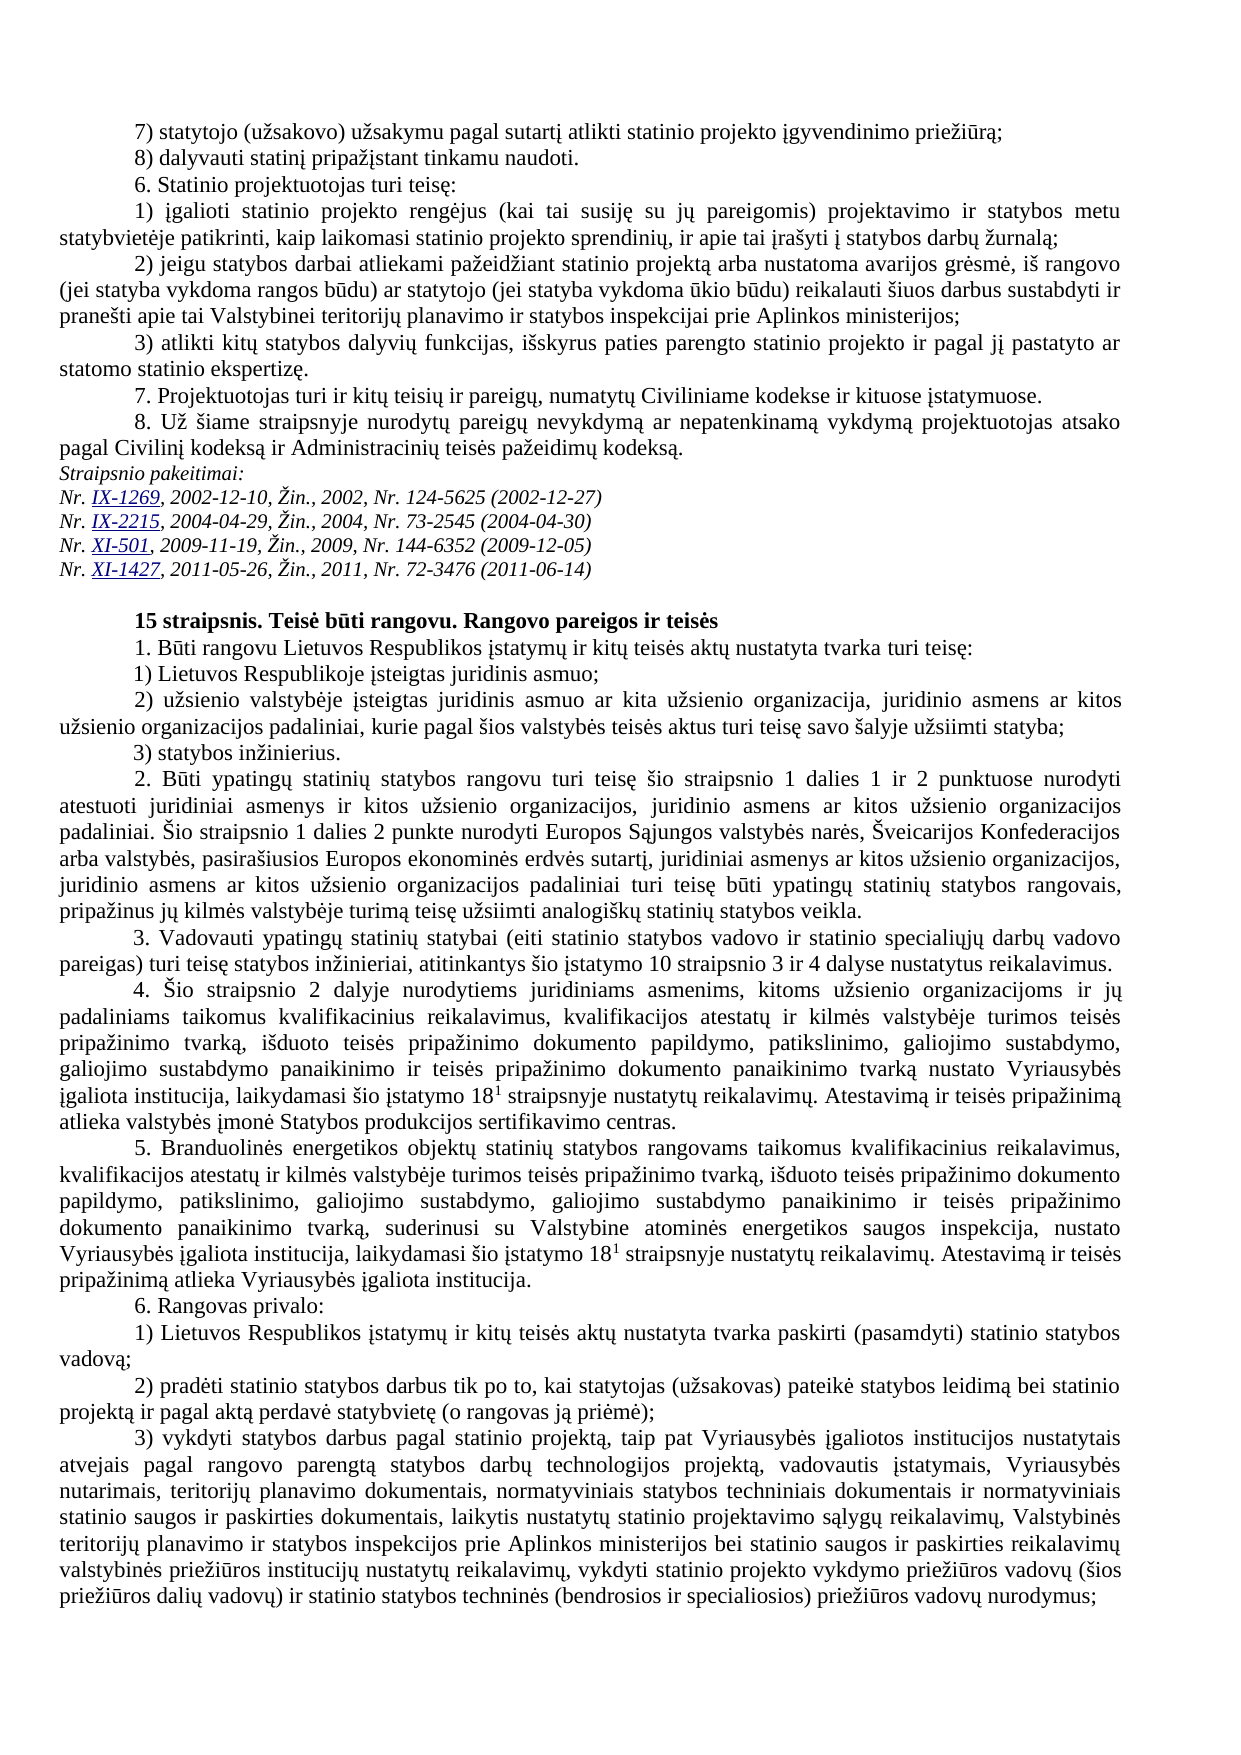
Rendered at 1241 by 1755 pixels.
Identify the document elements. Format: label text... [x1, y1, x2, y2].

text 2) jeigu statybos darbai atliekami pažeidžiant statinio projektą arba nustatoma avarijos grėsmė, iš rangovo (jei statyba vykdoma rangos būdu) ar statytojo (jei statyba vykdoma ūkio būdu) reikalauti šiuos darbus sustabdyti ir pranešti apie tai Valstybinei teritorijų planavimo ir statybos inspekcijai prie Aplinkos ministerijos; [59, 250, 1122, 329]
text 4. Šio straipsnio 2 dalyje nurodytiems juridiniams asmenims, kitoms užsienio organizacijoms ir jų padaliniams taikomus kvalifikacinius reikalavimus, kvalifikacijos atestatų ir kilmės valstybėje turimos teisės pripažinimo tvarką, išduoto teisės pripažinimo dokumento papildymo, patikslinimo, galiojimo sustabdymo, galiojimo sustabdymo panaikinimo ir teisės pripažinimo dokumento panaikinimo tvarką nustato Vyriausybės įgaliota institucija, laikydamasi šio įstatymo 181 straipsnyje nustatytų reikalavimų. Atestavimą ir teisės pripažinimą atlieka valstybės įmonė Statybos produkcijos sertifikavimo centras. [59, 976, 1122, 1134]
text 1) įgalioti statinio projekto rengėjus (kai tai susiję su jų pareigomis) projektavimo ir statybos metu statybvietėje patikrinti, kaip laikomasi statinio projekto sprendinių, ir apie tai įrašyti į statybos darbų žurnalą; [59, 197, 1122, 250]
text 6. Statinio projektuotojas turi teisę: [59, 171, 1122, 197]
text Nr. IX-2215, 2004-04-29, Žin., 2004, Nr. 73-2545 (2004-04-30) [59, 509, 1122, 533]
text 1) Lietuvos Respublikos įstatymų ir kitų teisės aktų nustatyta tvarka paskirti (pasamdyti) statinio statybos vadovą; [59, 1319, 1122, 1372]
text 7) statytojo (užsakovo) užsakymu pagal sutartį atlikti statinio projekto įgyvendinimo priežiūrą; [59, 118, 1122, 144]
text 3) atlikti kitų statybos dalyvių funkcijas, išskyrus paties parengto statinio projekto ir pagal jį pastatyto ar statomo statinio ekspertizę. [59, 329, 1122, 382]
text 1) Lietuvos Respublikoje įsteigtas juridinis asmuo; [59, 660, 1122, 686]
text 2. Būti ypatingų statinių statybos rangovu turi teisę šio straipsnio 1 dalies 1 ir 2 punktuose nurodyti atestuoti juridiniai asmenys ir kitos užsienio organizacijos, juridinio asmens ar kitos užsienio organizacijos padaliniai. Šio straipsnio 1 dalies 2 punkte nurodyti Europos Sąjungos valstybės narės, Šveicarijos Konfederacijos arba valstybės, pasirašiusios Europos ekonominės erdvės sutartį, juridiniai asmenys ar kitos užsienio organizacijos, juridinio asmens ar kitos užsienio organizacijos padaliniai turi teisę būti ypatingų statinių statybos rangovais, pripažinus jų kilmės valstybėje turimą teisę užsiimti analogiškų statinių statybos veikla. [59, 766, 1122, 924]
text Straipsnio pakeitimai: [59, 461, 1122, 485]
text Nr. IX-1269, 2002-12-10, Žin., 2002, Nr. 124-5625 (2002-12-27) [59, 485, 1122, 509]
text 3. Vadovauti ypatingų statinių statybai (eiti statinio statybos vadovo ir statinio specialiųjų darbų vadovo pareigas) turi teisę statybos inžinieriai, atitinkantys šio įstatymo 10 straipsnio 3 ir 4 dalyse nustatytus reikalavimus. [59, 924, 1122, 976]
text 8. Už šiame straipsnyje nurodytų pareigų nevykdymą ar nepatenkinamą vykdymą projektuotojas atsako pagal Civilinį kodeksą ir Administracinių teisės pažeidimų kodeksą. [59, 408, 1122, 461]
text 7. Projektuotojas turi ir kitų teisių ir pareigų, numatytų Civiliniame kodekse ir kituose įstatymuose. [59, 382, 1122, 408]
text 5. Branduolinės energetikos objektų statinių statybos rangovams taikomus kvalifikacinius reikalavimus, kvalifikacijos atestatų ir kilmės valstybėje turimos teisės pripažinimo tvarką, išduoto teisės pripažinimo dokumento papildymo, patikslinimo, galiojimo sustabdymo, galiojimo sustabdymo panaikinimo ir teisės pripažinimo dokumento panaikinimo tvarką, suderinusi su Valstybine atominės energetikos saugos inspekcija, nustato Vyriausybės įgaliota institucija, laikydamasi šio įstatymo 181 straipsnyje nustatytų reikalavimų. Atestavimą ir teisės pripažinimą atlieka Vyriausybės įgaliota institucija. [59, 1134, 1122, 1293]
text 1. Būti rangovu Lietuvos Respublikos įstatymų ir kitų teisės aktų nustatyta tvarka turi teisę: [59, 634, 1122, 660]
text 8) dalyvauti statinį pripažįstant tinkamu naudoti. [59, 144, 1122, 171]
text Nr. XI-501, 2009-11-19, Žin., 2009, Nr. 144-6352 (2009-12-05) [59, 533, 1122, 557]
text 2) užsienio valstybėje įsteigtas juridinis asmuo ar kita užsienio organizacija, juridinio asmens ar kitos užsienio organizacijos padaliniai, kurie pagal šios valstybės teisės aktus turi teisę savo šalyje užsiimti statyba; [59, 686, 1122, 739]
text 2) pradėti statinio statybos darbus tik po to, kai statytojas (užsakovas) pateikė statybos leidimą bei statinio projektą ir pagal aktą perdavė statybvietę (o rangovas ją priėmė); [59, 1372, 1122, 1424]
text 3) statybos inžinierius. [59, 739, 1122, 766]
text 3) vykdyti statybos darbus pagal statinio projektą, taip pat Vyriausybės įgaliotos institucijos nustatytais atvejais pagal rangovo parengtą statybos darbų technologijos projektą, vadovautis įstatymais, Vyriausybės nutarimais, teritorijų planavimo dokumentais, normatyviniais statybos techniniais dokumentais ir normatyviniais statinio saugos ir paskirties dokumentais, laikytis nustatytų statinio projektavimo sąlygų reikalavimų, Valstybinės teritorijų planavimo ir statybos inspekcijos prie Aplinkos ministerijos bei statinio saugos ir paskirties reikalavimų valstybinės priežiūros institucijų nustatytų reikalavimų, vykdyti statinio projekto vykdymo priežiūros vadovų (šios priežiūros dalių vadovų) ir statinio statybos techninės (bendrosios ir specialiosios) priežiūros vadovų nurodymus; [59, 1424, 1122, 1609]
text 15 straipsnis. Teisė būti rangovu. Rangovo pareigos ir teisės [59, 607, 1122, 634]
text Nr. XI-1427, 2011-05-26, Žin., 2011, Nr. 72-3476 (2011-06-14) [59, 557, 1122, 581]
text 6. Rangovas privalo: [59, 1293, 1122, 1319]
